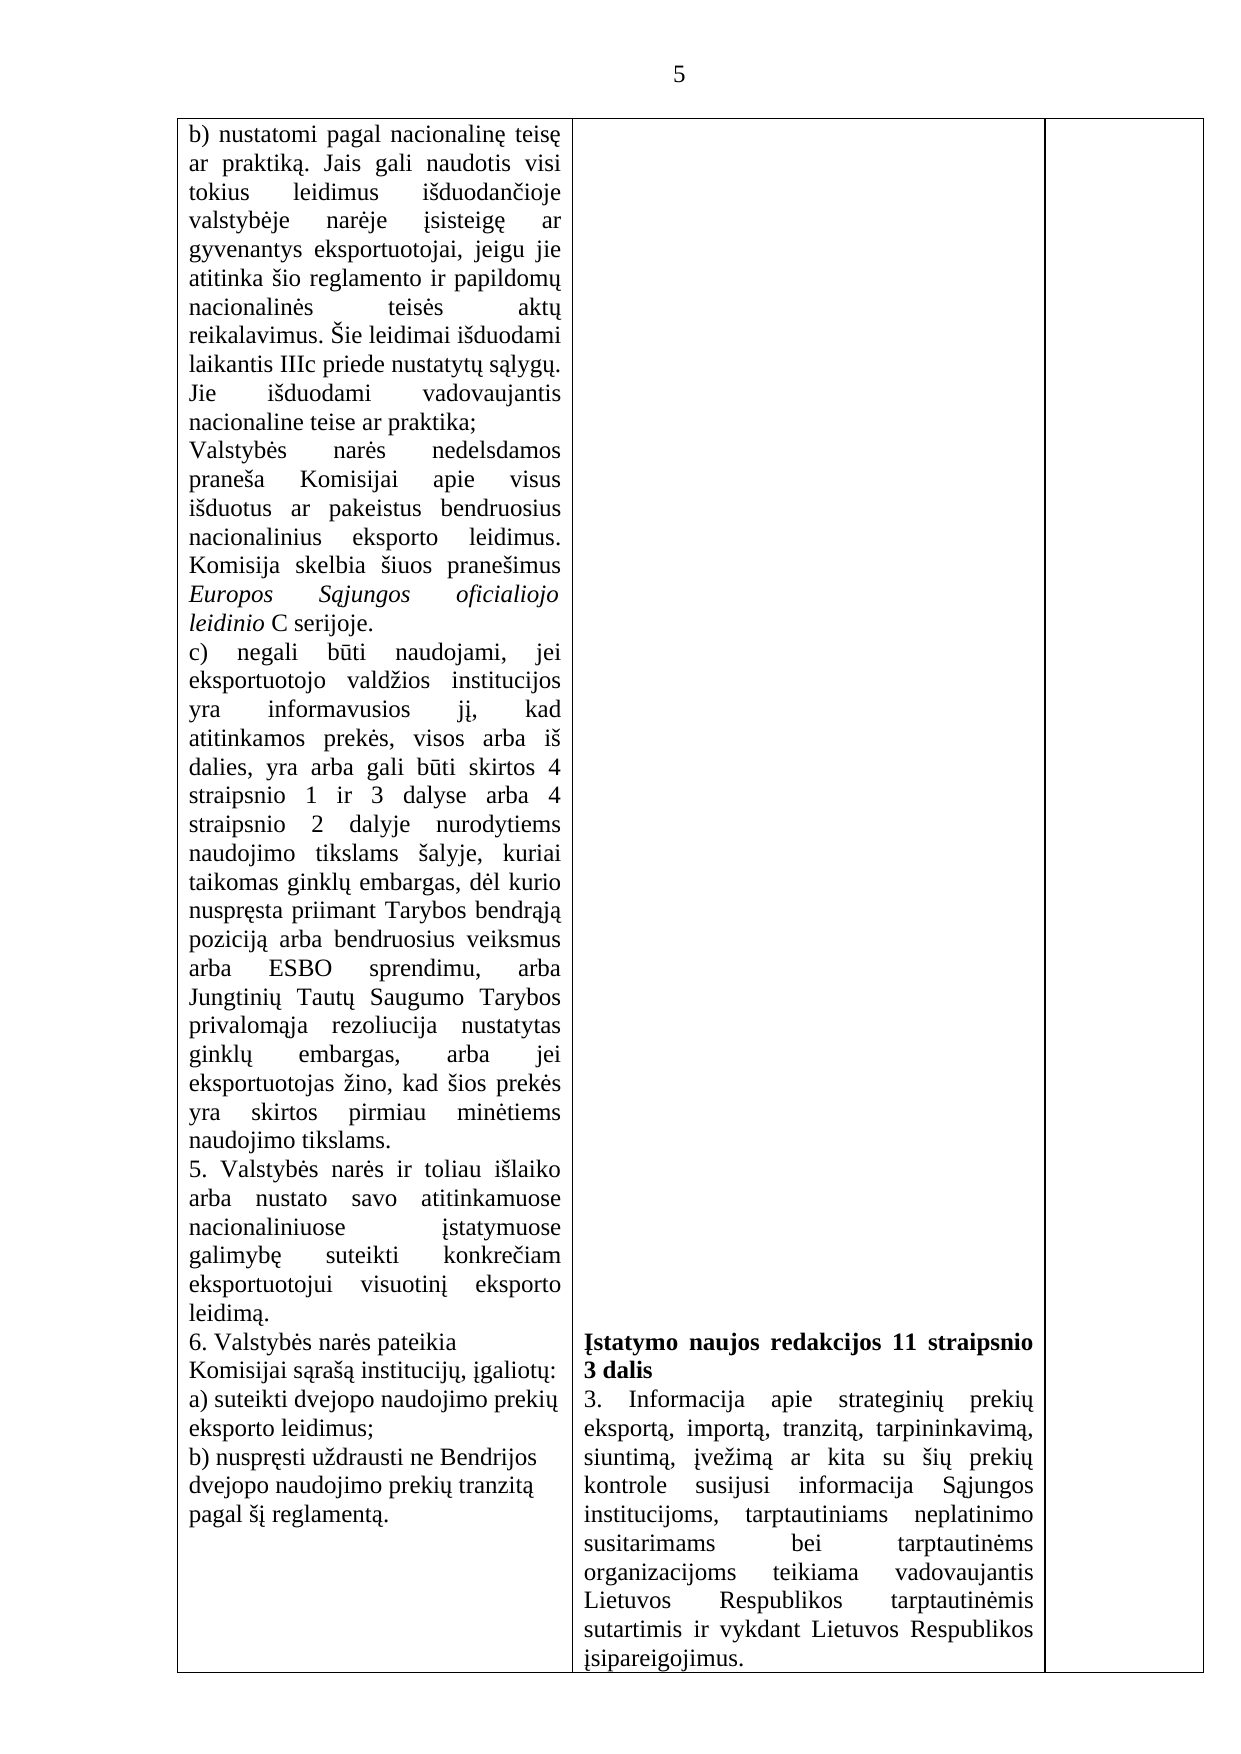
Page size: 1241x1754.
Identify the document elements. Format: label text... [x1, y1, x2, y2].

table_cell b) nustatomi pagal nacionalinę teisę ar praktiką. Jais gali naudotis visi tokius leidimus išduodančioje valstybėje narėje įsisteigę ar gyvenantys eksportuotojai, jeigu jie atitinka šio reglamento ir papildomų nacionalinės teisės aktų reikalavimus. Šie leidimai išduodami laikantis IIIc priede nustatytų sąlygų. Jie išduodami vadovaujantis nacionaline teise ar praktika; Valstybės narės nedelsdamos praneša Komisijai apie visus išduotus ar pakeistus bendruosius nacionalinius eksporto leidimus. Komisija skelbia šiuos pranešimus Europos Sąjungos oficialiojo leidinio C serijoje. c) negali būti naudojami, jei eksportuotojo valdžios institucijos yra informavusios jį, kad atitinkamos prekės, visos arba iš dalies, yra arba gali būti skirtos 4 straipsnio 1 ir 3 dalyse arba 4 straipsnio 2 dalyje nurodytiems naudojimo tikslams šalyje, kuriai taikomas ginklų embargas, dėl kurio nuspręsta priimant Tarybos bendrąją poziciją arba bendruosius veiksmus arba ESBO sprendimu, arba Jungtinių Tautų Saugumo Tarybos privalomąja rezoliucija nustatytas ginklų embargas, arba jei eksportuotojas žino, kad šios prekės yra skirtos pirmiau minėtiems naudojimo tikslams. 5. Valstybės narės ir toliau išlaiko arba nustato savo atitinkamuose nacionaliniuose įstatymuose galimybę suteikti konkrečiam eksportuotojui visuotinį eksporto leidimą. 6. Valstybės narės pateikia Komisijai sąrašą institucijų, įgaliotų: a) suteikti dvejopo naudojimo prekių eksporto leidimus; b) nuspręsti uždrausti ne Bendrijos dvejopo naudojimo prekių tranzitą pagal šį reglamentą. [178, 119, 572, 1672]
table_cell Įstatymo naujos redakcijos 11 straipsnio 3 dalis 3. Informacija apie strateginių prekių eksportą, importą, tranzitą, tarpininkavimą, siuntimą, įvežimą ar kita su šių prekių kontrole susijusi informacija Sąjungos institucijoms, tarptautiniams neplatinimo susitarimams bei tarptautinėms organizacijoms teikiama vadovaujantis Lietuvos Respublikos tarptautinėmis sutartimis ir vykdant Lietuvos Respublikos įsipareigojimus. [573, 119, 1044, 1672]
table_cell [1046, 119, 1203, 1672]
